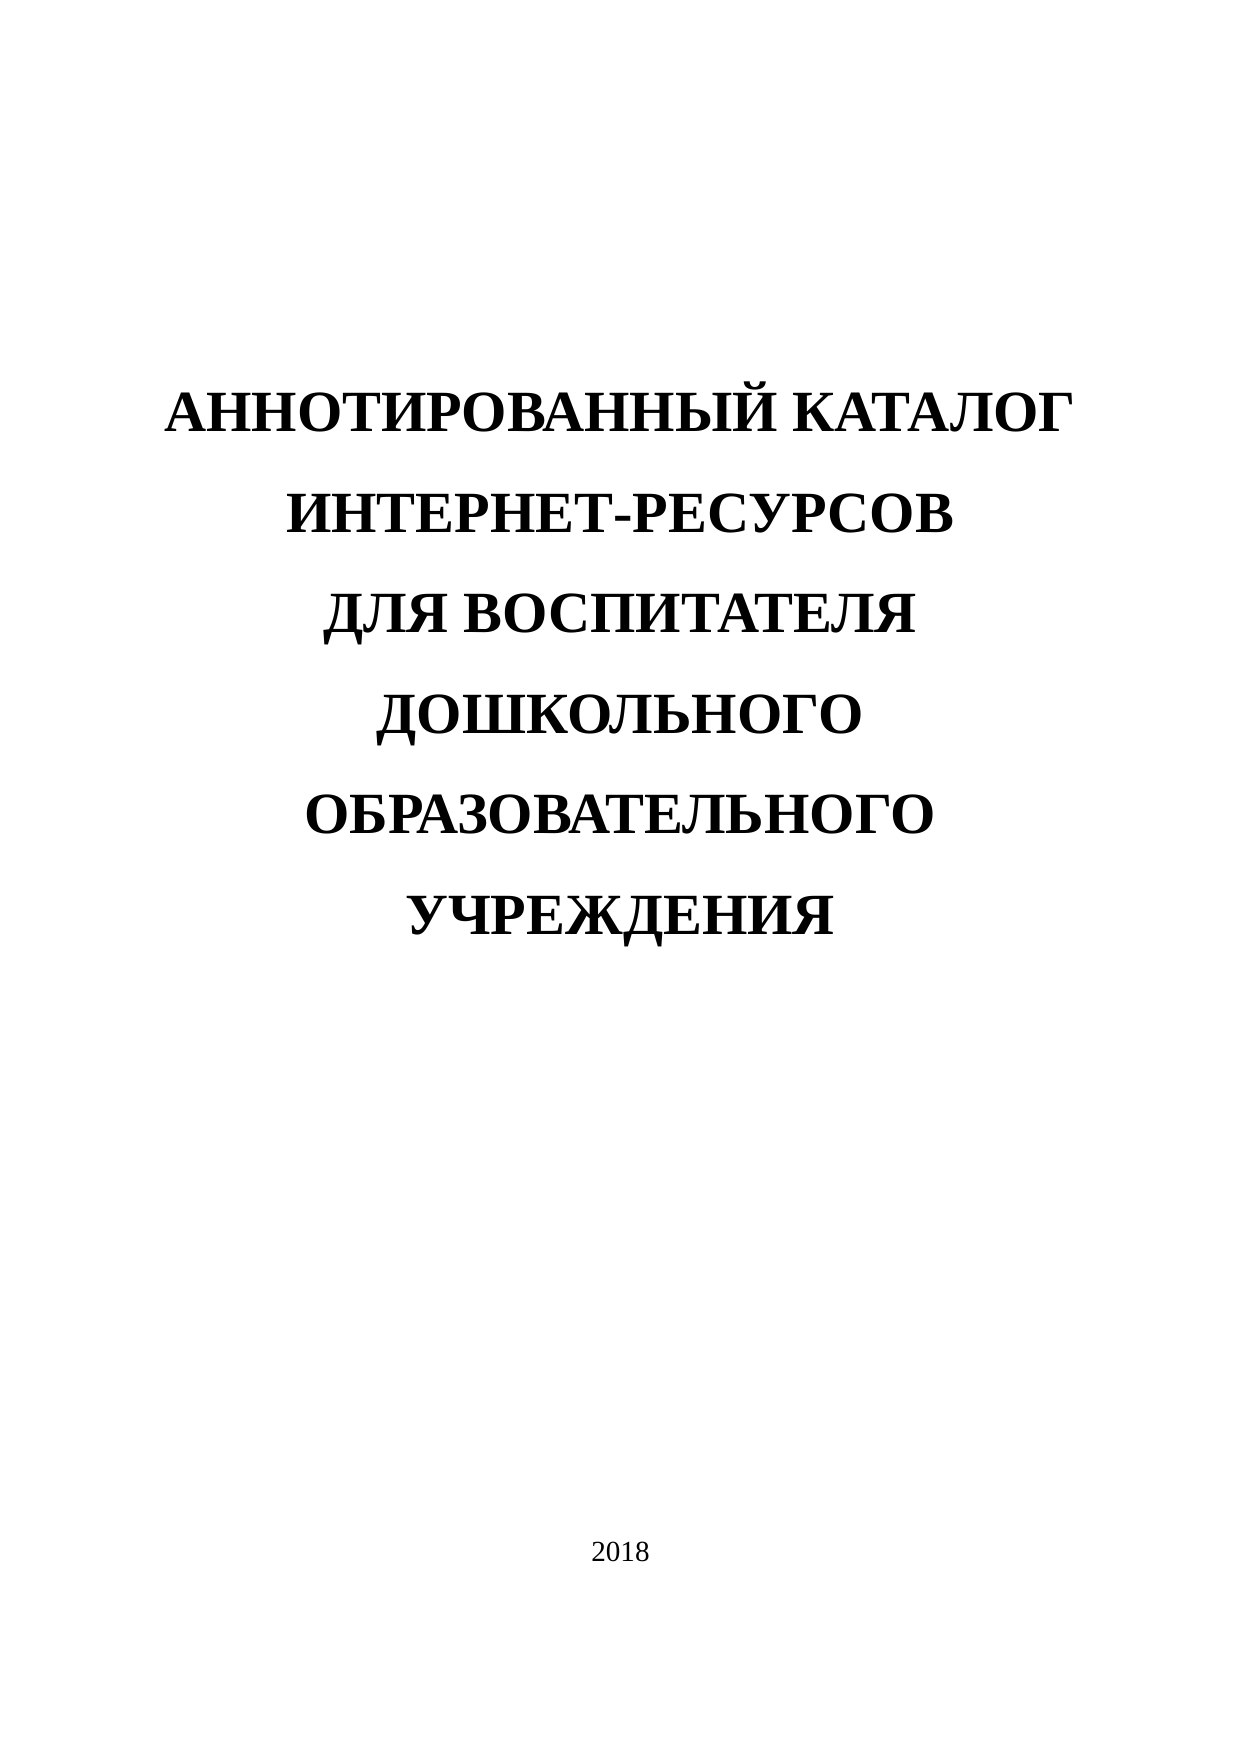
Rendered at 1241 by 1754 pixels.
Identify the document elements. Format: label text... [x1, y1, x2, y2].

text ДЛЯ ВОСПИТАТЕЛЯ [118, 578, 1122, 645]
text ДОШКОЛЬНОГО ОБРАЗОВАТЕЛЬНОГО УЧРЕЖДЕНИЯ [118, 679, 1122, 947]
text 2018 [118, 1534, 1122, 1568]
text АННОТИРОВАННЫЙ КАТАЛОГ ИНТЕРНЕТ-РЕСУРСОВ [118, 377, 1122, 544]
